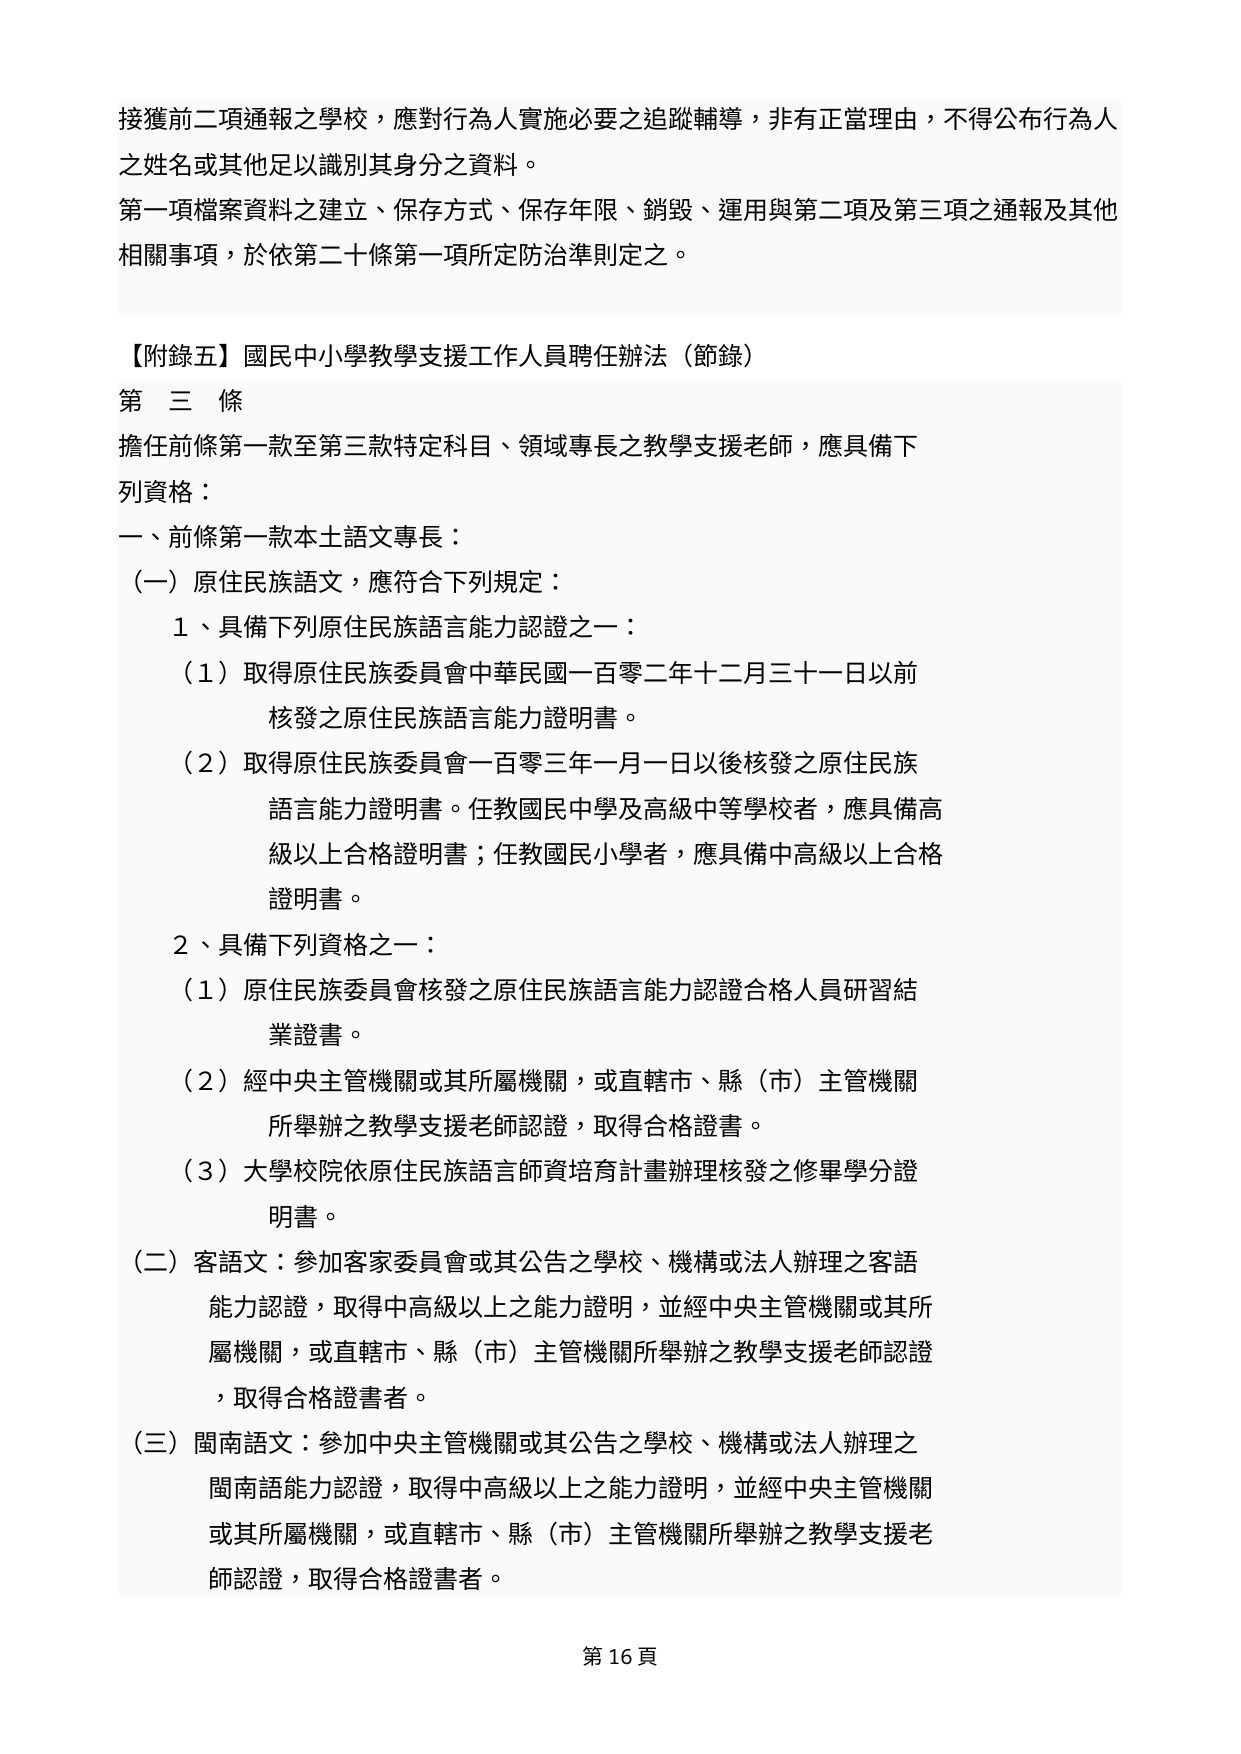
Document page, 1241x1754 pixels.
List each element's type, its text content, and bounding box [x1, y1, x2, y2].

text 擔任前條第一款至第三款特定科目、領域專長之教學支援老師，應具備下 [118, 427, 1122, 463]
text 師認證，取得合格證書者。 [118, 1559, 1122, 1596]
text 語言能力證明書。任教國民中學及高級中等學校者，應具備高 [118, 789, 1122, 825]
text 明書。 [118, 1197, 1122, 1233]
text 所舉辦之教學支援老師認證，取得合格證書。 [118, 1106, 1122, 1143]
text 或其所屬機關，或直轄市、縣（市）主管機關所舉辦之教學支援老 [118, 1514, 1122, 1550]
text １、具備下列原住民族語言能力認證之一： [118, 608, 1122, 644]
text （１）取得原住民族委員會中華民國一百零二年十二月三十一日以前 [118, 653, 1122, 689]
text 接獲前二項通報之學校，應對行為人實施必要之追蹤輔導，非有正當理由，不得公布行為人之姓名或其他足以識別其身分之資料。 [118, 100, 1122, 181]
text 證明書。 [118, 880, 1122, 916]
text ，取得合格證書者。 [118, 1378, 1122, 1414]
text 能力認證，取得中高級以上之能力證明，並經中央主管機關或其所 [118, 1288, 1122, 1324]
text 閩南語能力認證，取得中高級以上之能力證明，並經中央主管機關 [118, 1469, 1122, 1505]
text 【附錄五】國民中小學教學支援工作人員聘任辦法（節錄） [118, 336, 1122, 372]
text 業證書。 [118, 1016, 1122, 1052]
text 第 三 條 [118, 381, 1122, 418]
text 級以上合格證明書；任教國民小學者，應具備中高級以上合格 [118, 834, 1122, 871]
text （１）原住民族委員會核發之原住民族語言能力認證合格人員研習結 [118, 970, 1122, 1007]
text （二）客語文：參加客家委員會或其公告之學校、機構或法人辦理之客語 [118, 1242, 1122, 1278]
text （２）經中央主管機關或其所屬機關，或直轄市、縣（市）主管機關 [118, 1061, 1122, 1097]
text （２）取得原住民族委員會一百零三年一月一日以後核發之原住民族 [118, 744, 1122, 780]
text ２、具備下列資格之一： [118, 925, 1122, 961]
text 屬機關，或直轄市、縣（市）主管機關所舉辦之教學支援老師認證 [118, 1333, 1122, 1369]
text （三）閩南語文：參加中央主管機關或其公告之學校、機構或法人辦理之 [118, 1423, 1122, 1460]
text 列資格： [118, 472, 1122, 508]
text 核發之原住民族語言能力證明書。 [118, 698, 1122, 735]
text （一）原住民族語文，應符合下列規定： [118, 563, 1122, 599]
text 一、前條第一款本土語文專長： [118, 517, 1122, 553]
text 第一項檔案資料之建立、保存方式、保存年限、銷毀、運用與第二項及第三項之通報及其他相關事項，於依第二十條第一項所定防治準則定之。 [118, 190, 1122, 272]
text （３）大學校院依原住民族語言師資培育計畫辦理核發之修畢學分證 [118, 1152, 1122, 1188]
